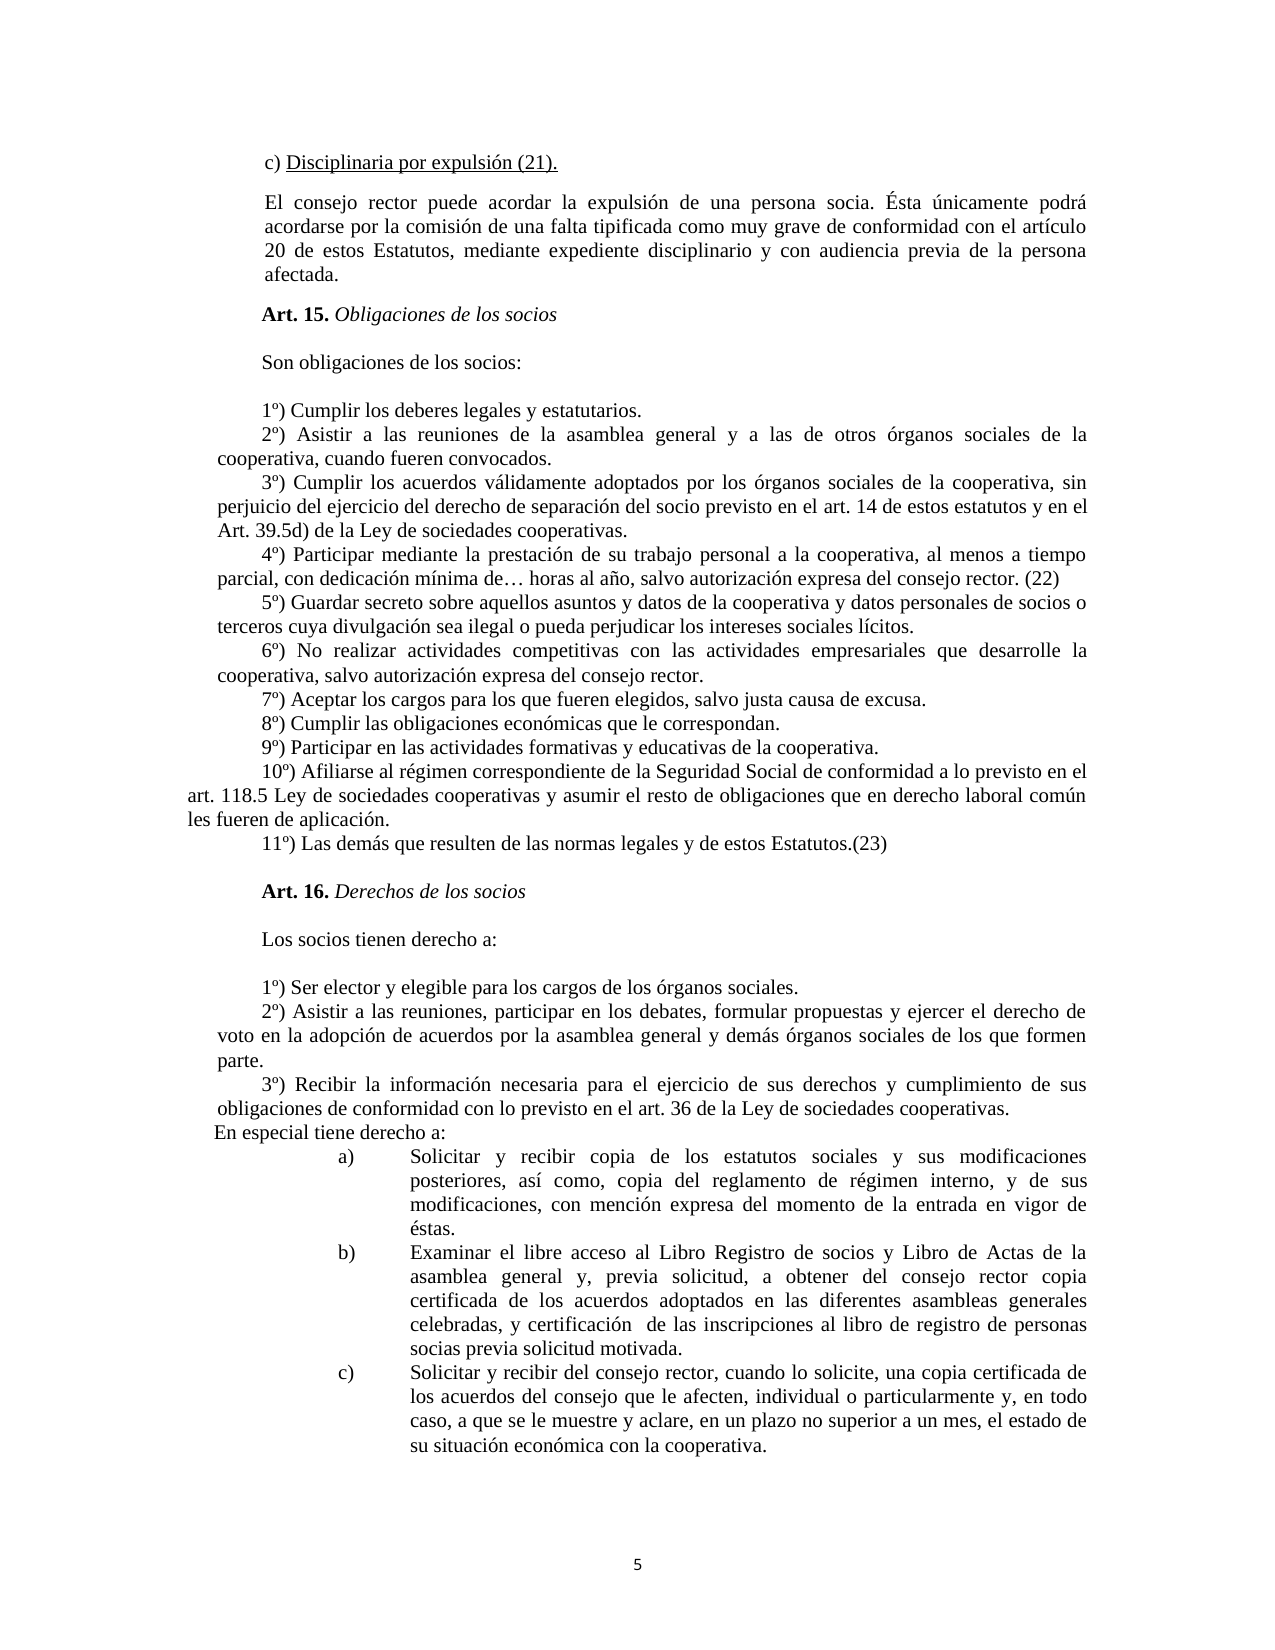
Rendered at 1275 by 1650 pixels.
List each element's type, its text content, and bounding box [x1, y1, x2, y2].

text Los socios tienen derecho a: [217, 927, 1088, 951]
text 11º) Las demás que resulten de las normas legales y de estos Estatutos.(23) [217, 831, 1088, 855]
text Son obligaciones de los socios: [217, 350, 1088, 374]
text Art. 15. Obligaciones de los socios [217, 302, 1088, 326]
list Examinar el libre acceso al Libro Registro de socios y Libro de Actas de la asamblea general y, previa solicitud, a obtener del consejo rector copia certificada de los acuerdos adoptados en las diferentes asambleas generales celebradas, y certificación de las inscripciones al libro de registro de personas socias previa solicitud motivada. [338, 1240, 1088, 1360]
text 7º) Aceptar los cargos para los que fueren elegidos, salvo justa causa de excusa. [217, 687, 1088, 711]
text 2º) Asistir a las reuniones, participar en los debates, formular propuestas y ejercer el derecho de voto en la adopción de acuerdos por la asamblea general y demás órganos sociales de los que formen parte. [217, 999, 1088, 1072]
text Art. 16. Derechos de los socios [217, 879, 1088, 903]
text 3º) Recibir la información necesaria para el ejercicio de sus derechos y cumplimiento de sus obligaciones de conformidad con lo previsto en el art. 36 de la Ley de sociedades cooperativas. [217, 1072, 1088, 1120]
text 6º) No realizar actividades competitivas con las actividades empresariales que desarrolle la cooperativa, salvo autorización expresa del consejo rector. [217, 638, 1088, 687]
list Solicitar y recibir del consejo rector, cuando lo solicite, una copia certificada de los acuerdos del consejo que le afecten, individual o particularmente y, en todo caso, a que se le muestre y aclare, en un plazo no superior a un mes, el estado de su situación económica con la cooperativa. [338, 1360, 1088, 1457]
text 1º) Cumplir los deberes legales y estatutarios. [217, 398, 1088, 422]
text En especial tiene derecho a: [187, 1120, 1088, 1144]
text El consejo rector puede acordar la expulsión de una persona socia. Ésta únicamente podrá acordarse por la comisión de una falta tipificada como muy grave de conformidad con el artículo 20 de estos Estatutos, mediante expediente disciplinario y con audiencia previa de la persona afectada. [264, 190, 1087, 286]
text 3º) Cumplir los acuerdos válidamente adoptados por los órganos sociales de la cooperativa, sin perjuicio del ejercicio del derecho de separación del socio previsto en el art. 14 de estos estatutos y en el Art. 39.5d) de la Ley de sociedades cooperativas. [217, 470, 1088, 542]
text 9º) Participar en las actividades formativas y educativas de la cooperativa. [217, 735, 1088, 759]
text 8º) Cumplir las obligaciones económicas que le correspondan. [217, 711, 1088, 735]
list Solicitar y recibir copia de los estatutos sociales y sus modificaciones posteriores, así como, copia del reglamento de régimen interno, y de sus modificaciones, con mención expresa del momento de la entrada en vigor de éstas. [338, 1144, 1088, 1240]
text c) Disciplinaria por expulsión (21). [264, 150, 1087, 174]
text 10º) Afiliarse al régimen correspondiente de la Seguridad Social de conformidad a lo previsto en el art. 118.5 Ley de sociedades cooperativas y asumir el resto de obligaciones que en derecho laboral común les fueren de aplicación. [187, 759, 1088, 831]
text 2º) Asistir a las reuniones de la asamblea general y a las de otros órganos sociales de la cooperativa, cuando fueren convocados. [217, 422, 1088, 470]
text 4º) Participar mediante la prestación de su trabajo personal a la cooperativa, al menos a tiempo parcial, con dedicación mínima de… horas al año, salvo autorización expresa del consejo rector. (22) [217, 542, 1088, 590]
text 5º) Guardar secreto sobre aquellos asuntos y datos de la cooperativa y datos personales de socios o terceros cuya divulgación sea ilegal o pueda perjudicar los intereses sociales lícitos. [217, 590, 1088, 638]
text 1º) Ser elector y elegible para los cargos de los órganos sociales. [217, 975, 1088, 999]
